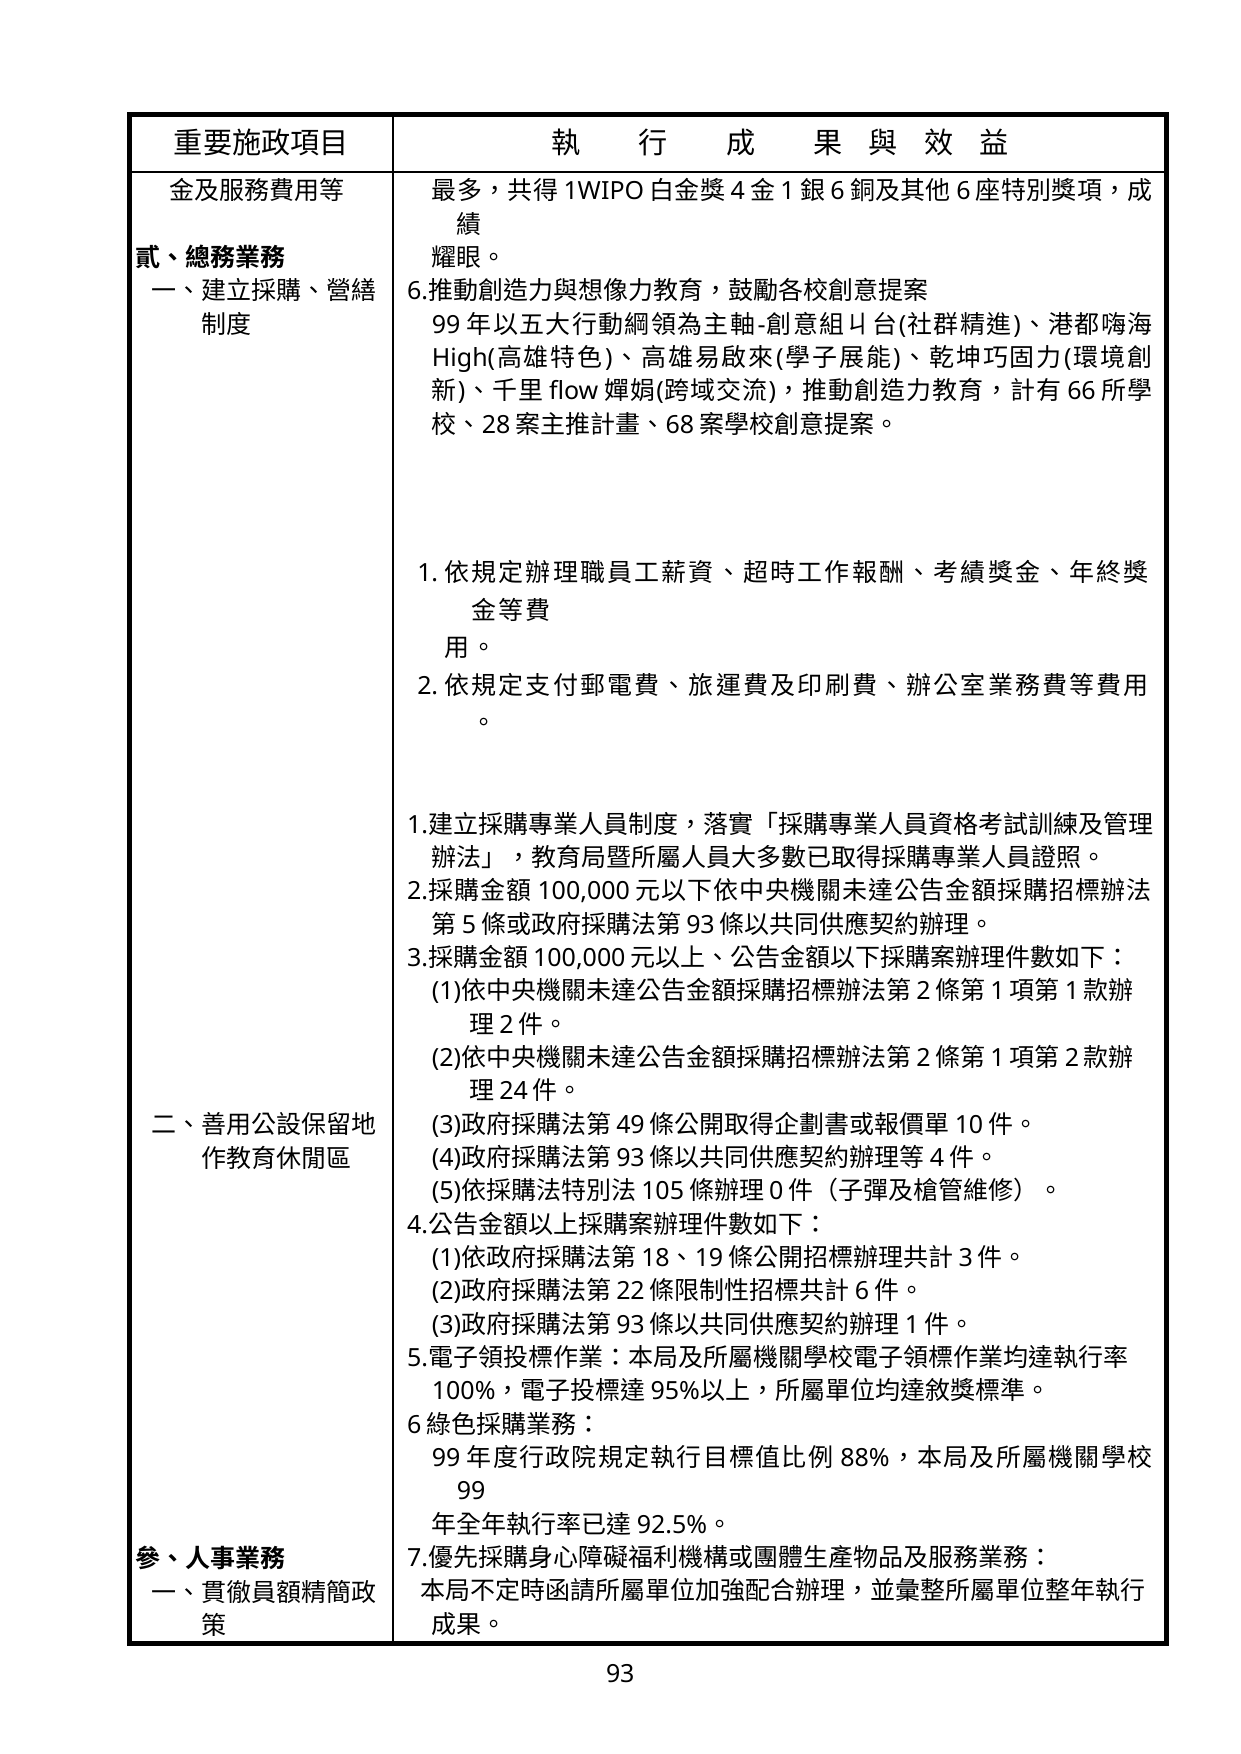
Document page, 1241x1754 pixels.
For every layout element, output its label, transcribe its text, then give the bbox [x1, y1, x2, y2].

table_cell 最多，共得1WIPO白金獎4金1銀6銅及其他6座特別獎項，成績 耀眼。 6.推動創造力與想像力教育，鼓勵各校創意提案 99年以五大行動綱領為主軸-創意組ㄐ台(社群精進)、港都嗨海 High(高雄特色)、高雄易啟來(學子展能)、乾坤巧固力(環境創 新)、千里flow嬋娟(跨域交流)，推動創造力教育，計有66所學 校、28案主推計畫、68案學校創意提案。 1.依規定辦理職員工薪資、超時工作報酬、考績獎金、年終獎金等費 用。 2.依規定支付郵電費、旅運費及印刷費、辦公室業務費等費用。 1.建立採購專業人員制度，落實「採購專業人員資格考試訓練及管理 辦法」，教育局暨所屬人員大多數已取得採購專業人員證照。 2.採購金額100,000元以下依中央機關未達公告金額採購招標辦法 第5條或政府採購法第93條以共同供應契約辦理。 3.採購金額100,000元以上、公告金額以下採購案辦理件數如下： (1)依中央機關未達公告金額採購招標辦法第2條第1項第1款辦 理2件。 (2)依中央機關未達公告金額採購招標辦法第2條第1項第2款辦 理24件。 (3)政府採購法第49條公開取得企劃書或報價單10件。 (4)政府採購法第93條以共同供應契約辦理等4件。 (5)依採購法特別法105條辦理0件（子彈及槍管維修）。 4.公告金額以上採購案辦理件數如下： (1)依政府採購法第18、19條公開招標辦理共計3件。 (2)政府採購法第22條限制性招標共計6件。 (3)政府採購法第93條以共同供應契約辦理1件。 5.電子領投標作業：本局及所屬機關學校電子領標作業均達執行率 100%，電子投標達95%以上，所屬單位均達敘獎標準。 6綠色採購業務： 99年度行政院規定執行目標值比例88%，本局及所屬機關學校99 年全年執行率已達92.5%。 7.優先採購身心障礙福利機構或團體生產物品及服務業務： 本局不定時函請所屬單位加強配合辦理，並彙整所屬單位整年執行 成果。 [394, 173, 1164, 1641]
table_header 執 行 成 果 與 效 益 [394, 117, 1164, 171]
table_cell 教育業務發展管理 壹、發展高中職教育 一、辦理校務評鑑及教師進修： (一)辦理各項研討 會及教育實驗 ，瞭解各校校 務、教學實際 情形及其困難 ，並予以輔導 改善，以發揮 高中職課程應 有功能 (二)鼓勵教師進修 ，提高教師素 質，加強教師 專業化 二、「友善校園」學生事務與輔導工作 (一)辦理學生事務與輔導活動 (二)加強人權、法治、品德及公民教育 (三)推動生命教育與憂鬱自傷防治 (四)強化學生輔導體制 (五)高關懷群學生之預防與輔導 (六)依據性別平等教育法推動性別平等教育 (七)統籌規劃學校教職員參與學生事務與輔導專業知能在職教育 三、教學研究進修 (一)辦理教師進修研習，改進課 程及教學方法 (二)加強學術研究及國際文化交流，增進相互 認識 (三)辦理學藝活動，提高學生學 習興趣，促使 五育均衡發展 四、發展科學教育 (一)辦理科學教育輔導、充實儀 器設備及實驗課程 (二)辦理科學教育 活動，發掘及 輔導科學資優 學生，並擴大 學生學習領域 五、發展職業教育，辦理技藝競賽，提高技能水準 六、獎助私立高級中等學校充實設備 七、公費及獎勵 (一)核發學生獎助 金，鼓勵成績 優異、優秀清 寒、軍公教遺 族等子女努力 向學 (二)辦理助學貸款 ，協助學生完 成學業 八、發展資訊教育， 充實學校資訊教 學設備 九、辦理教師檢定 十、改進入學制度與 評量方式，建立 多元入學機制， 並進行命題研究 發展能力測驗 十一、推動高中職適 性學習學區教 育資源均質化 十二、高雄市全球村英語世界 十三、學校國際化交流 貳、教育業務發展管理發展國中教育 一、校務規劃與管 理 (一)推動學校評鑑及教師專業發展制度，督導 學校教學正常化 (二)建立教師資料 ，以利課務及 行政管理之參 考 (三)提升教師課堂 教學能力，有 效提高學生學習成效 (四)辦理國中校長 遴選及強化教 評會功能，推 動校園民主， 鼓勵教職員及 社區參與學校 經營，並健全 教育人事制度 度，公平處理 教師甄選及聘 任 (五)推動高雄市海洋教育 二、落實「友善校 園」學生事務 與輔導工作 (一)辦理學生事務與輔導活動 (二)加強人權、法 治、品德及公 民教育 (三)推動生命教育 與憂鬱自傷（ 殺)三級預防工作 (四)落實學生輔導體制 (五)落實中輟生追蹤輔導與復學就讀政策 (六)高關懷學生之預防與輔導 (七)依據性別平等教育法推動性別平等教育 (八)統籌規劃學校教職員參與學生事務與輔導專業知能在職教育 (九)推動學生生涯 發展教育，有 效規劃未來進 路 三、學生公費獎勵及補助 (一)適時獎勵（表 揚)優秀學生， 促進教育更精 進 (二)獎助功勛、軍 公教遺族及低收入戶學生代收代辦費，以彰顯政府德澤 (三)補助學生教科書費 (四)補助私立國中學生雜費 四、本土教育與輔導活動 (一)加強本土教育 與民族精神教 育，以培養學 生愛家、愛鄉 、愛國情操 (二)增進教師輔導 觀念與技術方 法、輔導學生 升學與就業、 加強心理衛生 教育 五、發展科學教育 (一)培育並鼓勵教 師研究創新與 進修，提高師 資素質 (二)改進教學及評 量方法，提高 教學效果 (三)充實科學儀器設備 (四)整合科學教育 資源及網絡， 提高科學教育 輔導成效 (五)辦理科學教育 活動，提升全 民科學素養， 擴大學生學習 領域 六、辦理國中技藝教育 學程，強化國中技 藝教育 七、加強教學研究 (一)辦理藝能科教 育，充實學校 家政與生活科 技設備，提高 教師之素質及 教學能力 (二)加強教學研究與輔導，以改 進教學方法， 提高教學效果 (三)設立領域教學 研習中心，從 事課程教材實 驗研究，革新 教學方法，增 進教育成果 (四)辦理學藝活動 ，提高教學效 果及促進學生 五育均衡發展 八、加強學習成就不 佳學生學習輔導 ，帶好每位學生 九、獎勵補助經營與 教學創新 十、新建校舍及改建 老舊校舍，營造 安全教學環境， 提高教學品質 參、發展國小教育 一、推動塑造幸福鄰 里與關懷弱勢： (一)建置校園愛心走廊 (二)擴大辦理國小兒童課後照顧服務 二、營造樂活社區： 開闢社區通學道 三、防制校園霸凌工 作辦理校園霸凌研習 活動 四、文教創意多元 (一)深耕本土教育 (二)辦理之「世界 母語日臺灣動 起來」嘉年華 活動 (三)臺灣文學之美 ，深耕本土感 情 (四)「海洋首都」文化活動 (五)推動各民族文化活動 五、推動英語教育 (一)增加國小英語學習節數 (二)「全球村-英 語世界」 六、推動永續校園 (一)永續校園實施作業計畫 (二)運用空污基金美化綠化 肆、推動幼兒教育 一、辦理專業研習， 提升教師專業知能增進教學效果 二、輔導及取締未立 案幼稚園，提供 安全學前教育環 境 三、促進學前教育正 常發展、增進親 師生本土語言能 力 四、辦理幼稚園輔導方案，充實幼稚園設備，提高幼教水準 五、扶助弱勢幼兒， 提供優先入園措施 六、積極辦理幼托整 合各項前置作業 伍、補習教育 一、短期補習班班務 管理暨維護資訊 管理系統 二、輔導國中小補校 及進修學校，加 強補校及進修學 校教學正常化 三、執行終身學習白 皮書行動方案， 落實終身學習計 畫 四、加強推展成人教 育，辦理市民學 苑、社區大學及 成人基本教育班 五、各項補助及委辦 陸、各項社教活動 一、配合教師節表揚資深優良教師，藉以倡導尊師重道，端正教育風氣 二、積極辦理學校各 項藝術教育活動 ，鼓勵各級學校 師生參與，以提 升本市藝術教育 水準。 三、加強改善社會風氣，舉辦各項學校藝文活動，以端正社會風氣，增進市民身心健康；輔導教育基金會設立 四、實施學校及社會 交通安全教育， 以維護學生交通 安全，保障市民 生命財產安全 五、配合「海洋首都 -S.H.E.城市-社 區治理」鼓勵學 校家長、社區居 民及學生參與志 願服務 六、辦理家庭教育， 營造幸福家園 七、辦理各類藝文、 展演、體育休閒 活動，以提升本 市文化水準 八、舉辦本市假日系 列活動，活絡家 庭及親子關係 九、辦理市民教育推 廣班 十、漾我青春才藝秀 十一、辦理各類系列 講座，提升市 民文化素養 柒、推行國民體育 一、舉辦國際體育活 動促進交、爭辦 國際綜合性運動賽會與國際體育活動 二、配合「健康城市」施政目標，推動學校體育活動 (一)輔導並促進體育課教學活動及運動競賽之正常發展 (二)舉辦本市國民小學運動會 (三)舉辦本市中等學校運動會及參加全國中等學校運動會 (四)參加各項體育活動及運動競賽 (五)推展游泳、帆船等水域活動，及辦理學童游泳能力認證。 (六)開放學校場地器材設備 (七)輔導本市中小學校體育促進會 (八)協助學校運動 (九)推廣全民運動 (十)辦理高雄市運 動會與高雄市政府暨所屬機關學校員工運動會 (十一)加速運動場館新整建 三、推動學生「快活 計畫」，提升學 生體能 四、積極培養優秀選 手，指定重點單 項運動學校、編 列體育獎助學金 、各校推展體育 運動績效獎勵金 及繼續辦理基層 運動選手訓練站 捌、推行學校衛生 一、推動本市健康促 進學校計畫 二、辦理學童牙齒保 健防治，補助器 材設備及牙醫師檢查津貼 三、加強維護學生身 心健康，以培養 身心健全之國民 四、加強學校廁所及 校園管理 五、加強學生視力保 健 六、加強學校午餐推 廣與執行。 七、加強食品衛生及餐飲衛生管理 八、加強宣導性別平 等教育工作 九、加強維護學校飲 用水衛生管理 十、辦理學生團體保 險，補助各校學 生團體保險，以 維護學生安全 十一、推動「綠色永 續環境教育計 畫」落實溫室 氣體減量及加 強學校生活環 保工作 十二、推行消費者保 護教育，落實 消費者保護運 動 玖、特殊教育 普及國民教育，促 進教育機會均等， 積極辦理特殊教業 務 一、改善校園無障礙 環境 二、辦理身心障礙學 生各項補助 三、辦理特殊教育學 生就學安置及輔 導工作 四、辦理特殊教育研 習及活動，增進 教學效果 五、辦理各項資優類 別鑑定及研習等 六、鼓勵學校積極推 動創造力教育計 畫 行政管理 壹、一般業務 辦理職員工薪資、 超時工作報酬、獎 金及服務費用等 貳、總務業務 一、建立採購、營繕 制度 二、善用公設保留地 作教育休閒區 參、人事業務 一、貫徹員額精簡政 策 二、依法辦理陞遷調補，進用考試分 發人員 三、落實身心障礙者 權益保障法 四、加強訓練進修， 以提高人員素質 五、強化考核獎懲， 以激勵服務精神 六、積極辦理特殊優 良教師之遴選 七、獎勵服務資深之 優良教師 八、賡續辦理年度教 育芬芳錄 九、落實退休資遣政策，加強退休人 員照護芬芳錄 十、關心員工身心健康，規劃辦理定 期健康檢查 肆、政風業務 一、加強辦理政風 法紀宣導，增 進員工守法觀 念 二、革新政風，建立 廉能政治，加強 便民服務 三、加強公務保密工 作，提升員工保 密習慣，並策訂 預防機關危害、 破壞維護措施 四、落實財產申報作 為 伍、會計業務 一、配合年度施政計 畫籌編預算 二、有效控管各統籌 經費預算 三、加強內部審核 四、依限編製各表報 五、編製年度決算 陸、研考業務 加強教育審議委 員會及內部管考 工作，以提高教 育革新及施政績 效 [132, 173, 392, 1641]
table_header 重要施政項目 [132, 117, 392, 171]
